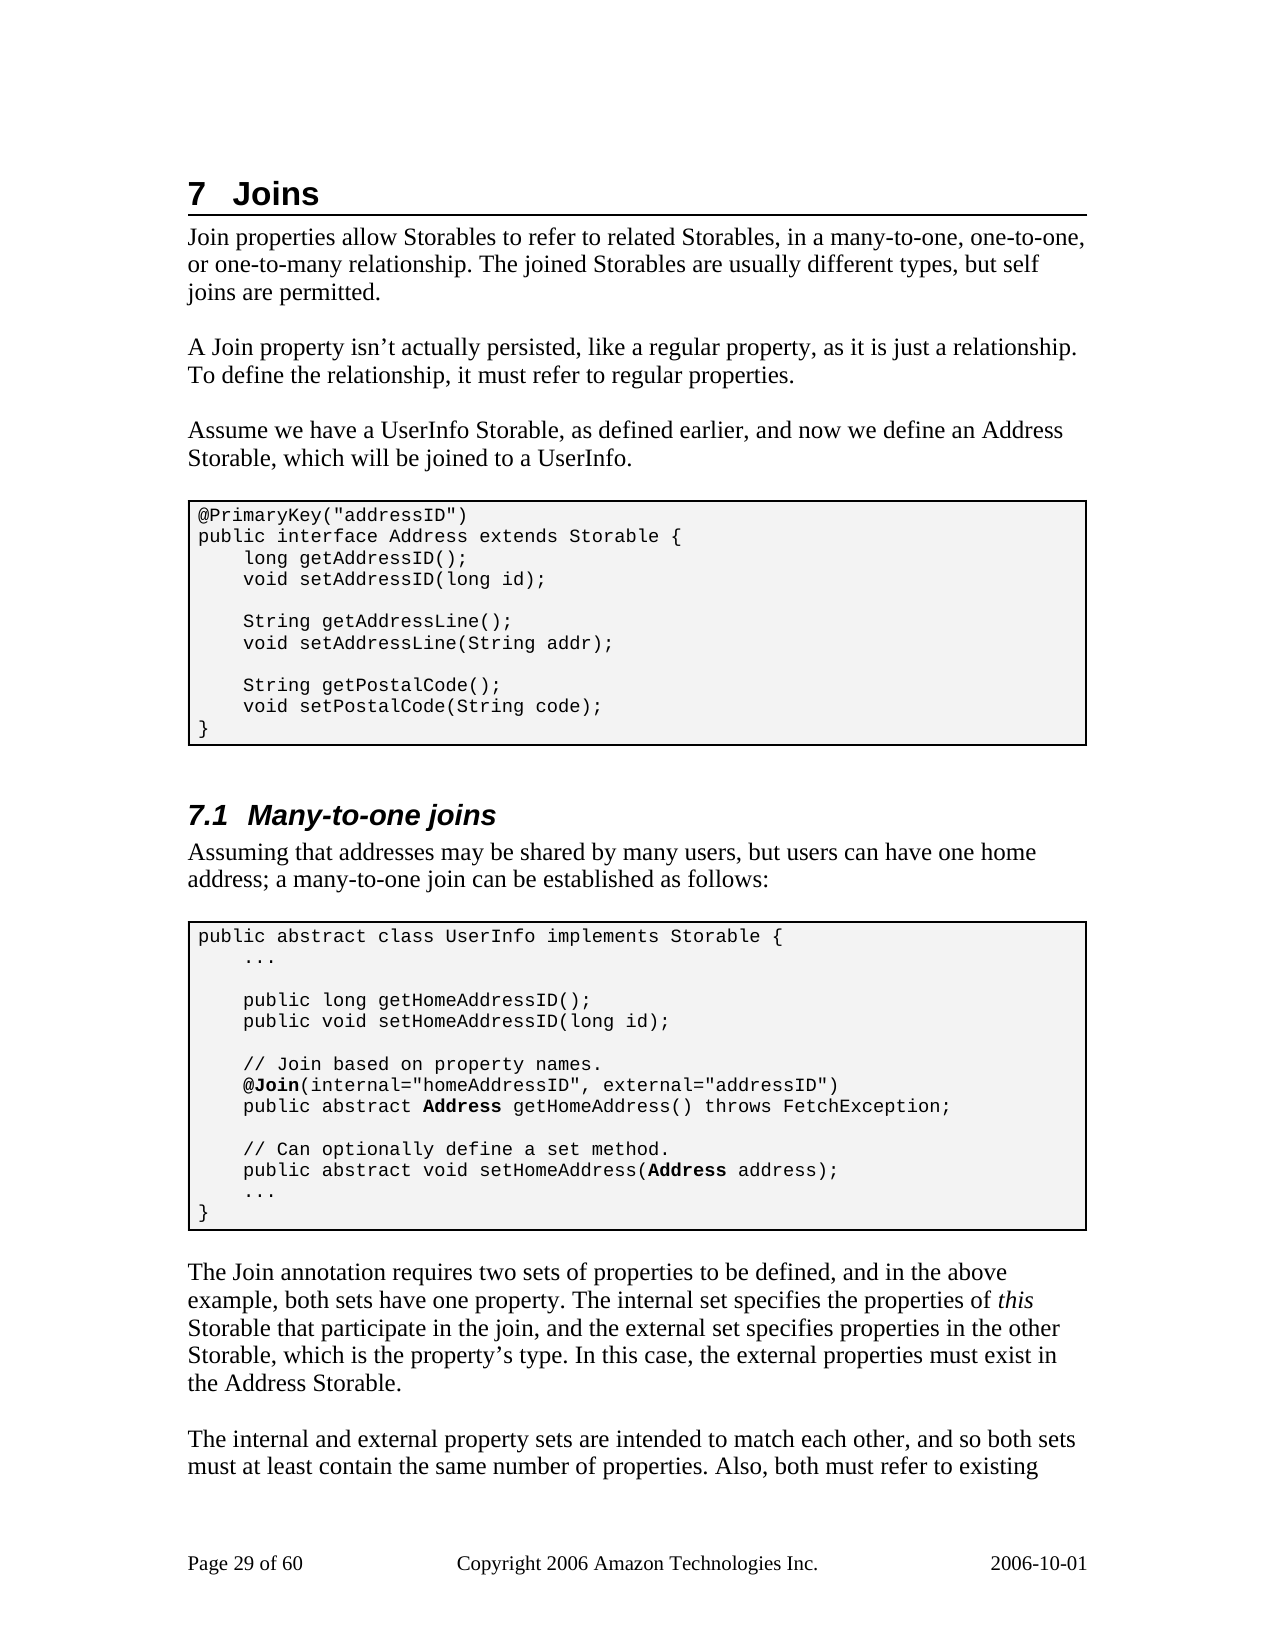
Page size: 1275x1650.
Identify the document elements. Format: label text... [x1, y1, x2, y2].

text void setPostalCode(String code); [190, 691, 1085, 712]
text public abstract void setHomeAddress(Address address); [190, 1154, 1085, 1176]
text public void setHomeAddressID(long id); [190, 1006, 1085, 1027]
text public abstract class UserInfo implements Storable { [190, 923, 1085, 942]
text void setAddressID(long id); [190, 563, 1085, 585]
subtitle Many-to-one joins [187, 799, 1087, 831]
text String getAddressLine(); [190, 606, 1085, 627]
text long getAddressID(); [190, 542, 1085, 563]
text public abstract Address getHomeAddress() throws FetchException; [190, 1091, 1085, 1112]
text Assume we have a UserInfo Storable, as defined earlier, and now we define an Address Storable, which will be joined to a UserInfo. [187, 417, 1087, 472]
text @PrimaryKey("addressID") [190, 502, 1085, 521]
text void setAddressLine(String addr); [190, 627, 1085, 648]
text String getPostalCode(); [190, 670, 1085, 691]
text Assuming that addresses may be shared by many users, but users can have one home address; a many-to-one join can be established as follows: [187, 838, 1087, 893]
text Join properties allow Storables to refer to related Storables, in a many-to-one, one-to-one, or one-to-many relationship. The joined Storables are usually different types, but self joins are permitted. [187, 223, 1087, 306]
text public long getHomeAddressID(); [190, 984, 1085, 1006]
subtitle Joins [187, 175, 1087, 216]
text ... [190, 1176, 1085, 1197]
text ... [190, 942, 1085, 963]
text A Join property isn’t actually persisted, like a regular property, as it is just a relationship. To define the relationship, it must refer to regular properties. [187, 333, 1087, 389]
text The internal and external property sets are intended to match each other, and so both sets must at least contain the same number of properties. Also, both must refer to existing [187, 1425, 1087, 1480]
text @Join(internal="homeAddressID", external="addressID") [190, 1069, 1085, 1091]
text // Can optionally define a set method. [190, 1133, 1085, 1154]
text } [190, 712, 1085, 744]
text } [190, 1197, 1085, 1229]
text public interface Address extends Storable { [190, 521, 1085, 542]
text The Join annotation requires two sets of properties to be defined, and in the above example, both sets have one property. The internal set specifies the properties of this Storable that participate in the join, and the external set specifies properties in the other Storable, which is the property’s type. In this case, the external properties must exist in the Address Storable. [187, 1258, 1087, 1397]
text // Join based on property names. [190, 1048, 1085, 1069]
